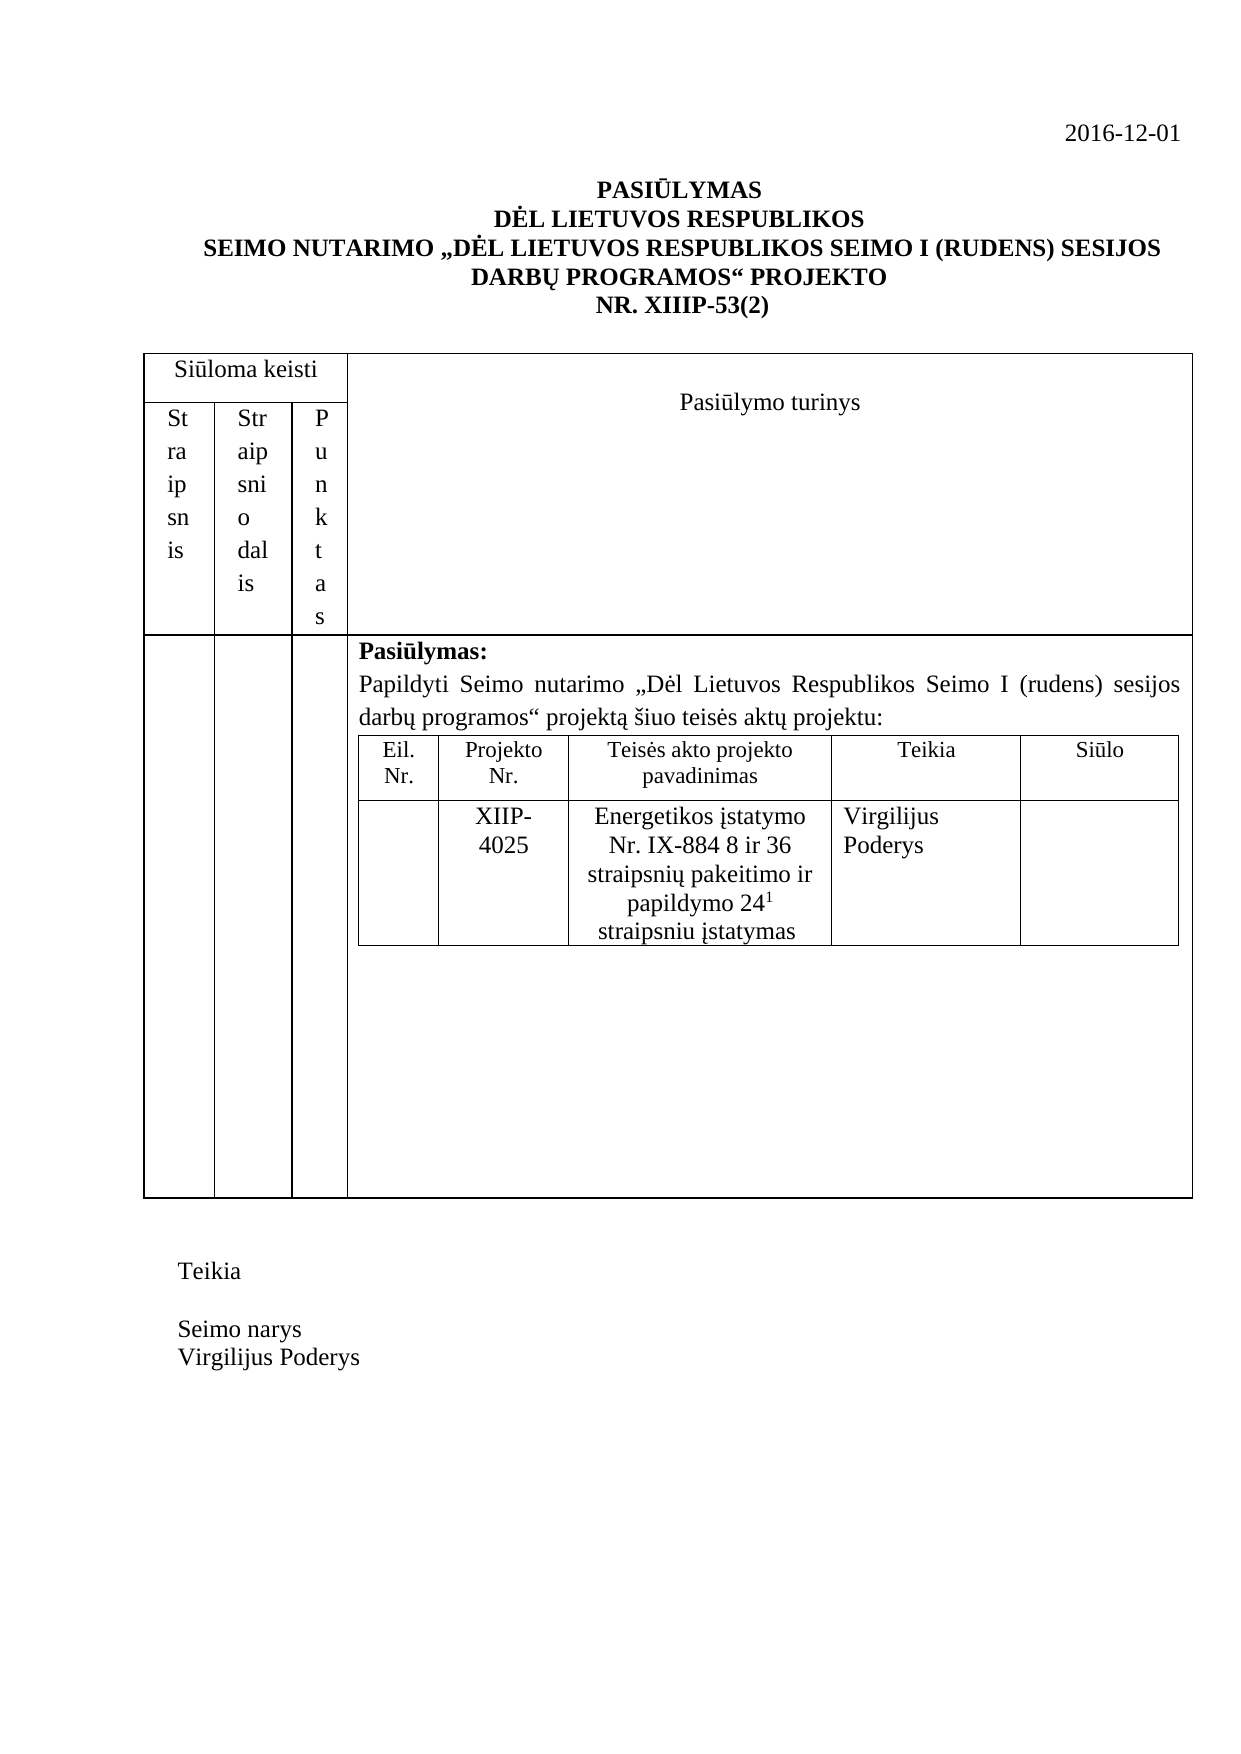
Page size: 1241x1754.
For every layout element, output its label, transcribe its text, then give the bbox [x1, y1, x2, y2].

table_header Teisės akto projekto pavadinimas [569, 736, 831, 800]
table_cell Straipsnio dalis [215, 403, 291, 634]
table_cell [145, 636, 214, 1197]
table_header Teikia [832, 736, 1020, 800]
table_cell [215, 636, 291, 1197]
table_cell Virgilijus Poderys [832, 801, 1020, 945]
text Teikia [177, 1256, 1181, 1285]
table_header Pasiūlymo turinys [348, 354, 1192, 634]
table_cell [359, 801, 438, 945]
table_header Eil. Nr. [359, 736, 438, 800]
table_cell Punktas [293, 403, 347, 634]
table_cell XIIP-4025 [439, 801, 568, 945]
text Seimo narys [177, 1314, 1181, 1342]
text 2016-12-01 [177, 118, 1181, 147]
table_cell Energetikos įstatymo Nr. IX-884 8 ir 36 straipsnių pakeitimo ir papildymo 241 straipsniu įstatymas [569, 801, 831, 945]
text DĖL LIETUVOS RESPUBLIKOS [177, 204, 1181, 233]
table_header Siūlo [1021, 736, 1178, 800]
table_cell Straipsnis [145, 403, 214, 634]
text SEIMO NUTARIMO „DĖL LIETUVOS RESPUBLIKOS SEIMO I (RUDENS) SESIJOS DARBŲ PROGRAMOS“ PROJEKTO [177, 233, 1181, 291]
text NR. XIIIP-53(2) [177, 291, 1181, 319]
table_cell [293, 636, 347, 1197]
text Virgilijus Poderys [177, 1342, 1181, 1371]
text PASIŪLYMAS [177, 176, 1181, 204]
table_header Projekto Nr. [439, 736, 568, 800]
table_cell [1021, 801, 1178, 945]
table_cell Pasiūlymas: Papildyti Seimo nutarimo „Dėl Lietuvos Respublikos Seimo I (rudens) sesijos darbų programos“ projektą šiuo teisės aktų projektu: [348, 636, 1192, 1197]
table_header Siūloma keisti [145, 354, 347, 402]
